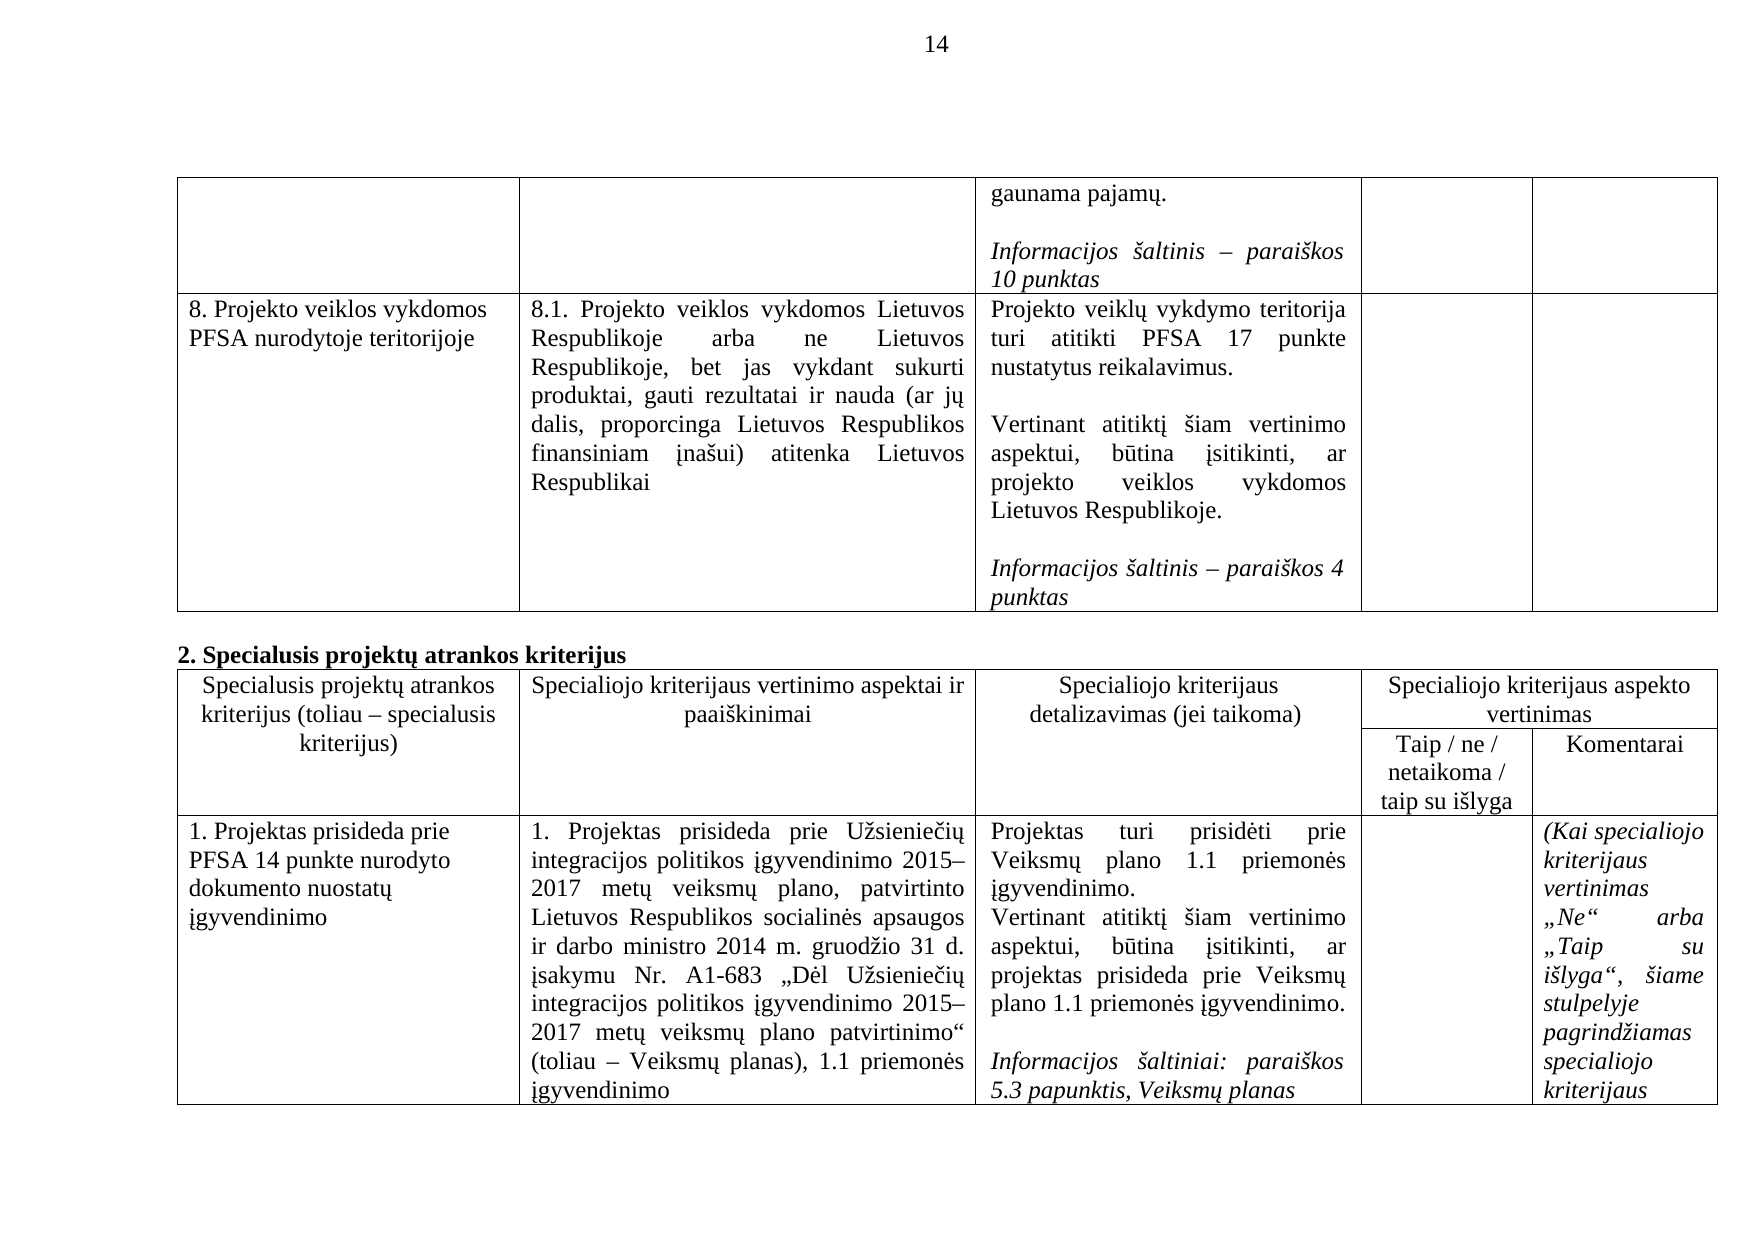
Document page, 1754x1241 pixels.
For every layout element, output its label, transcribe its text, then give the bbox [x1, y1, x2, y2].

table_cell [1362, 178, 1532, 293]
table_cell Projektas turi prisidėti prie Veiksmų plano 1.1 priemonės įgyvendinimo. Vertinant atitiktį šiam vertinimo aspektui, būtina įsitikinti, ar projektas prisideda prie Veiksmų plano 1.1 priemonės įgyvendinimo. Informacijos šaltiniai: paraiškos 5.3 papunktis, Veiksmų planas [976, 816, 1361, 1103]
table_cell [1533, 294, 1717, 611]
table_cell [1362, 294, 1532, 611]
table_cell 8. Projekto veiklos vykdomos PFSA nurodytoje teritorijoje [178, 294, 519, 611]
table_cell Komentarai [1533, 729, 1717, 815]
table_cell [1533, 178, 1717, 293]
table_header Specialiojo kriterijaus aspekto vertinimas [1362, 670, 1717, 728]
table_cell Projekto veiklų vykdymo teritorija turi atitikti PFSA 17 punkte nustatytus reikalavimus. Vertinant atitiktį šiam vertinimo aspektui, būtina įsitikinti, ar projekto veiklos vykdomos Lietuvos Respublikoje. Informacijos šaltinis – paraiškos 4 punktas [976, 294, 1361, 611]
text 2. Specialusis projektų atrankos kriterijus [177, 640, 1695, 669]
table_cell 1. Projektas prisideda prie PFSA 14 punkte nurodyto dokumento nuostatų įgyvendinimo [178, 816, 519, 1103]
table_cell [520, 178, 975, 293]
table_cell [1362, 816, 1532, 1103]
table_header Specialiojo kriterijaus detalizavimas (jei taikoma) [976, 670, 1361, 815]
table_cell 1. Projektas prisideda prie Užsieniečių integracijos politikos įgyvendinimo 2015–2017 metų veiksmų plano, patvirtinto Lietuvos Respublikos socialinės apsaugos ir darbo ministro 2014 m. gruodžio 31 d. įsakymu Nr. A1-683 „Dėl Užsieniečių integracijos politikos įgyvendinimo 2015–2017 metų veiksmų plano patvirtinimo“ (toliau – Veiksmų planas), 1.1 priemonės įgyvendinimo [520, 816, 975, 1103]
table_header Specialiojo kriterijaus vertinimo aspektai ir paaiškinimai [520, 670, 975, 815]
table_cell Taip / ne / netaikoma / taip su išlyga [1362, 729, 1532, 815]
table_cell [178, 178, 519, 293]
table_header Specialusis projektų atrankos kriterijus (toliau – specialusis kriterijus) [178, 670, 519, 815]
table_cell 8.1. Projekto veiklos vykdomos Lietuvos Respublikoje arba ne Lietuvos Respublikoje, bet jas vykdant sukurti produktai, gauti rezultatai ir nauda (ar jų dalis, proporcinga Lietuvos Respublikos finansiniam įnašui) atitenka Lietuvos Respublikai [520, 294, 975, 611]
table_cell (Kai specialiojo kriterijaus vertinimas „Ne“ arba „Taip su išlyga“, šiame stulpelyje pagrindžiamas specialiojo kriterijaus [1533, 816, 1717, 1103]
table_cell gaunama pajamų. Informacijos šaltinis – paraiškos 10 punktas [976, 178, 1361, 293]
